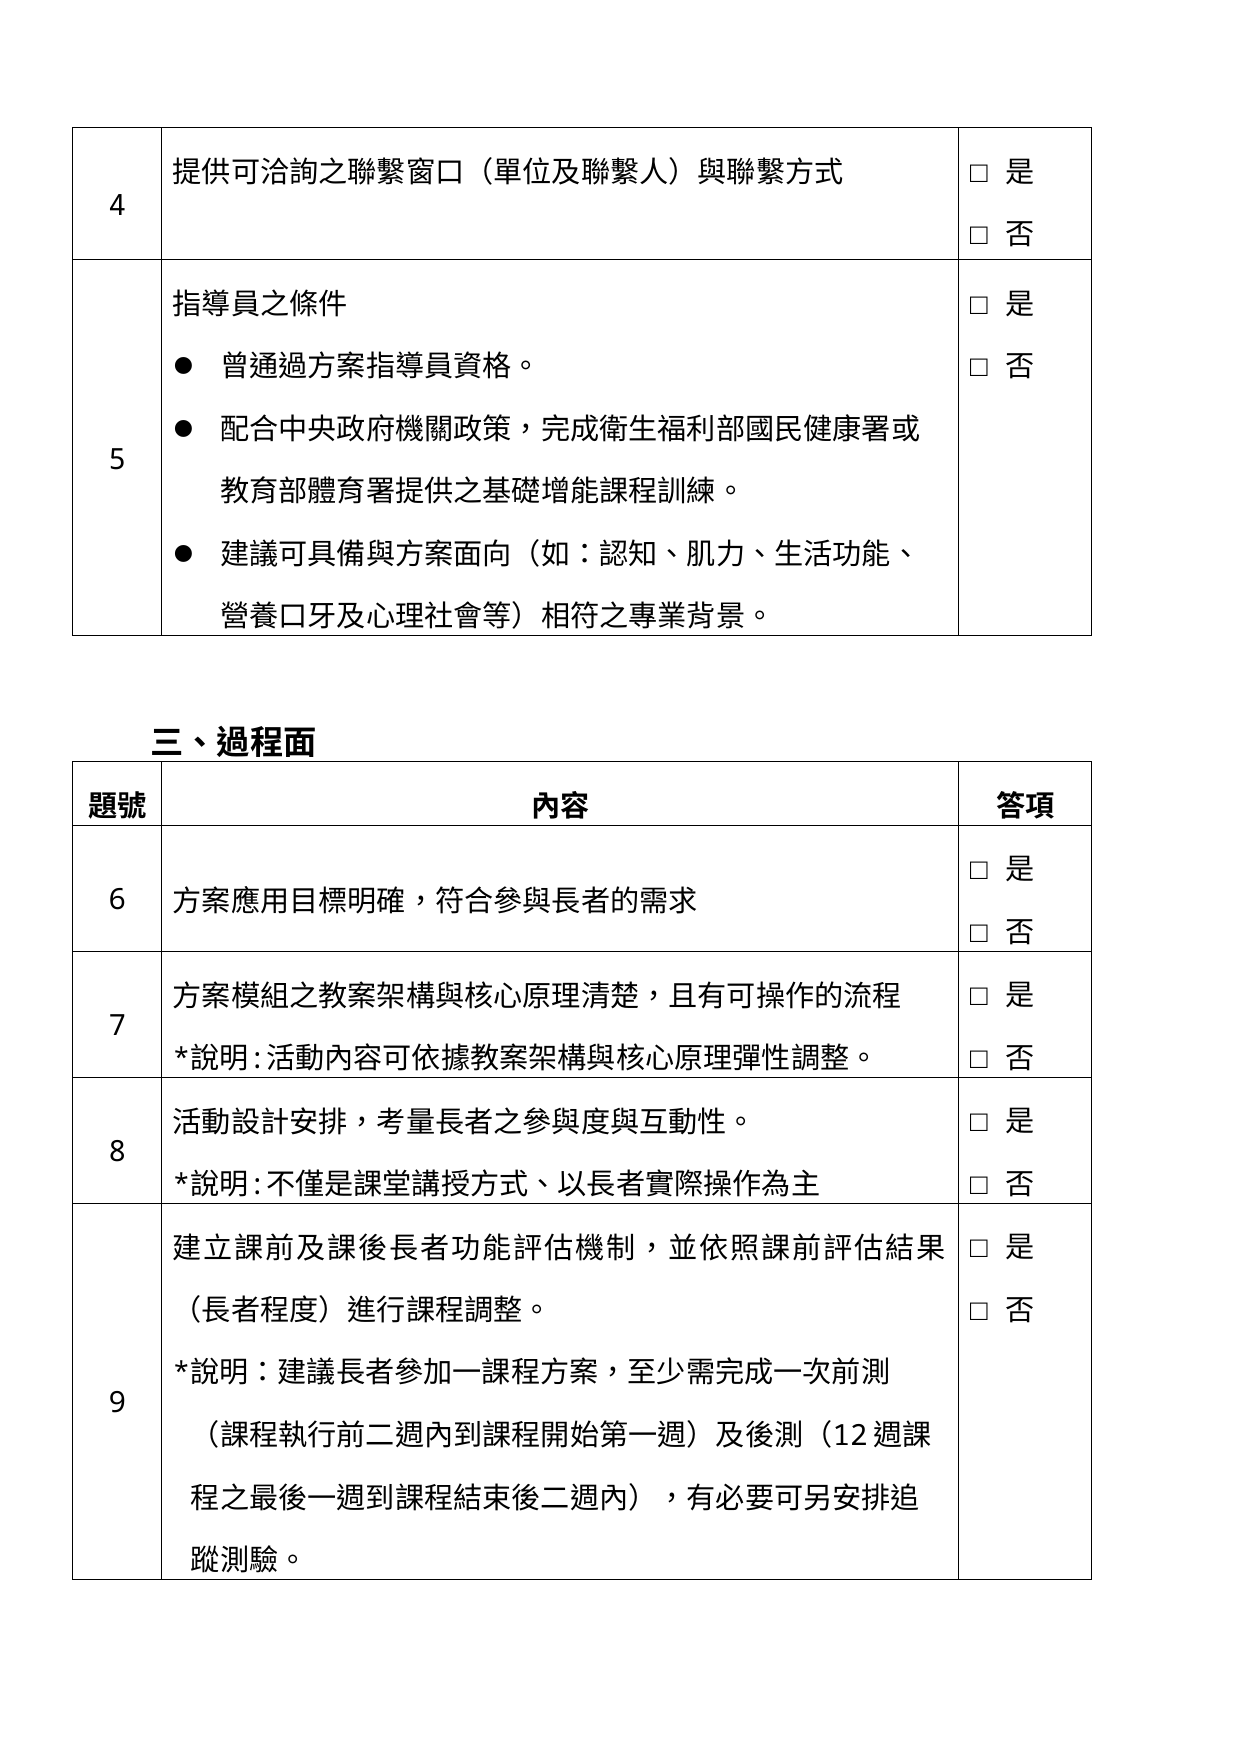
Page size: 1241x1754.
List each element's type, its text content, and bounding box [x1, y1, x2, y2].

table_cell 活動設計安排，考量長者之參與度與互動性。 *說明:不僅是課堂講授方式、以長者實際操作為主 [162, 1078, 958, 1203]
table_cell □ 是 □ 否 [959, 128, 1091, 259]
table_cell 方案應用目標明確，符合參與長者的需求 [162, 826, 958, 951]
table_cell 提供可洽詢之聯繫窗口（單位及聯繫人）與聯繫方式 [162, 128, 958, 259]
table_cell 方案模組之教案架構與核心原理清楚，且有可操作的流程 *說明:活動內容可依據教案架構與核心原理彈性調整。 [162, 952, 958, 1077]
table_cell 指導員之條件 曾通過方案指導員資格。 配合中央政府機關政策，完成衛生福利部國民健康署或教育部體育署提供之基礎增能課程訓練。 建議可具備與方案面向（如：認知、肌力、生活功能、營養口牙及心理社會等）相符之專業背景。 [162, 260, 958, 635]
table_cell 6 [73, 826, 161, 951]
table_header 答項 [959, 762, 1091, 824]
table_header 內容 [162, 762, 958, 824]
text 三、過程面 [150, 698, 1090, 761]
table_cell 8 [73, 1078, 161, 1203]
table_cell □ 是 □ 否 [959, 826, 1091, 951]
table_cell □ 是 □ 否 [959, 1078, 1091, 1203]
table_cell 7 [73, 952, 161, 1077]
table_cell 建立課前及課後長者功能評估機制，並依照課前評估結果（長者程度）進行課程調整。 *說明：建議長者參加一課程方案，至少需完成一次前測（課程執行前二週內到課程開始第一週）及後測（12週課程之最後一週到課程結束後二週內），有必要可另安排追蹤測驗。 [162, 1204, 958, 1579]
table_cell □ 是 □ 否 [959, 952, 1091, 1077]
table_cell 9 [73, 1204, 161, 1579]
table_header 題號 [73, 762, 161, 824]
table_cell □ 是 □ 否 [959, 1204, 1091, 1579]
table_cell □ 是 □ 否 [959, 260, 1091, 635]
table_cell 5 [73, 260, 161, 635]
table_cell 4 [73, 128, 161, 259]
